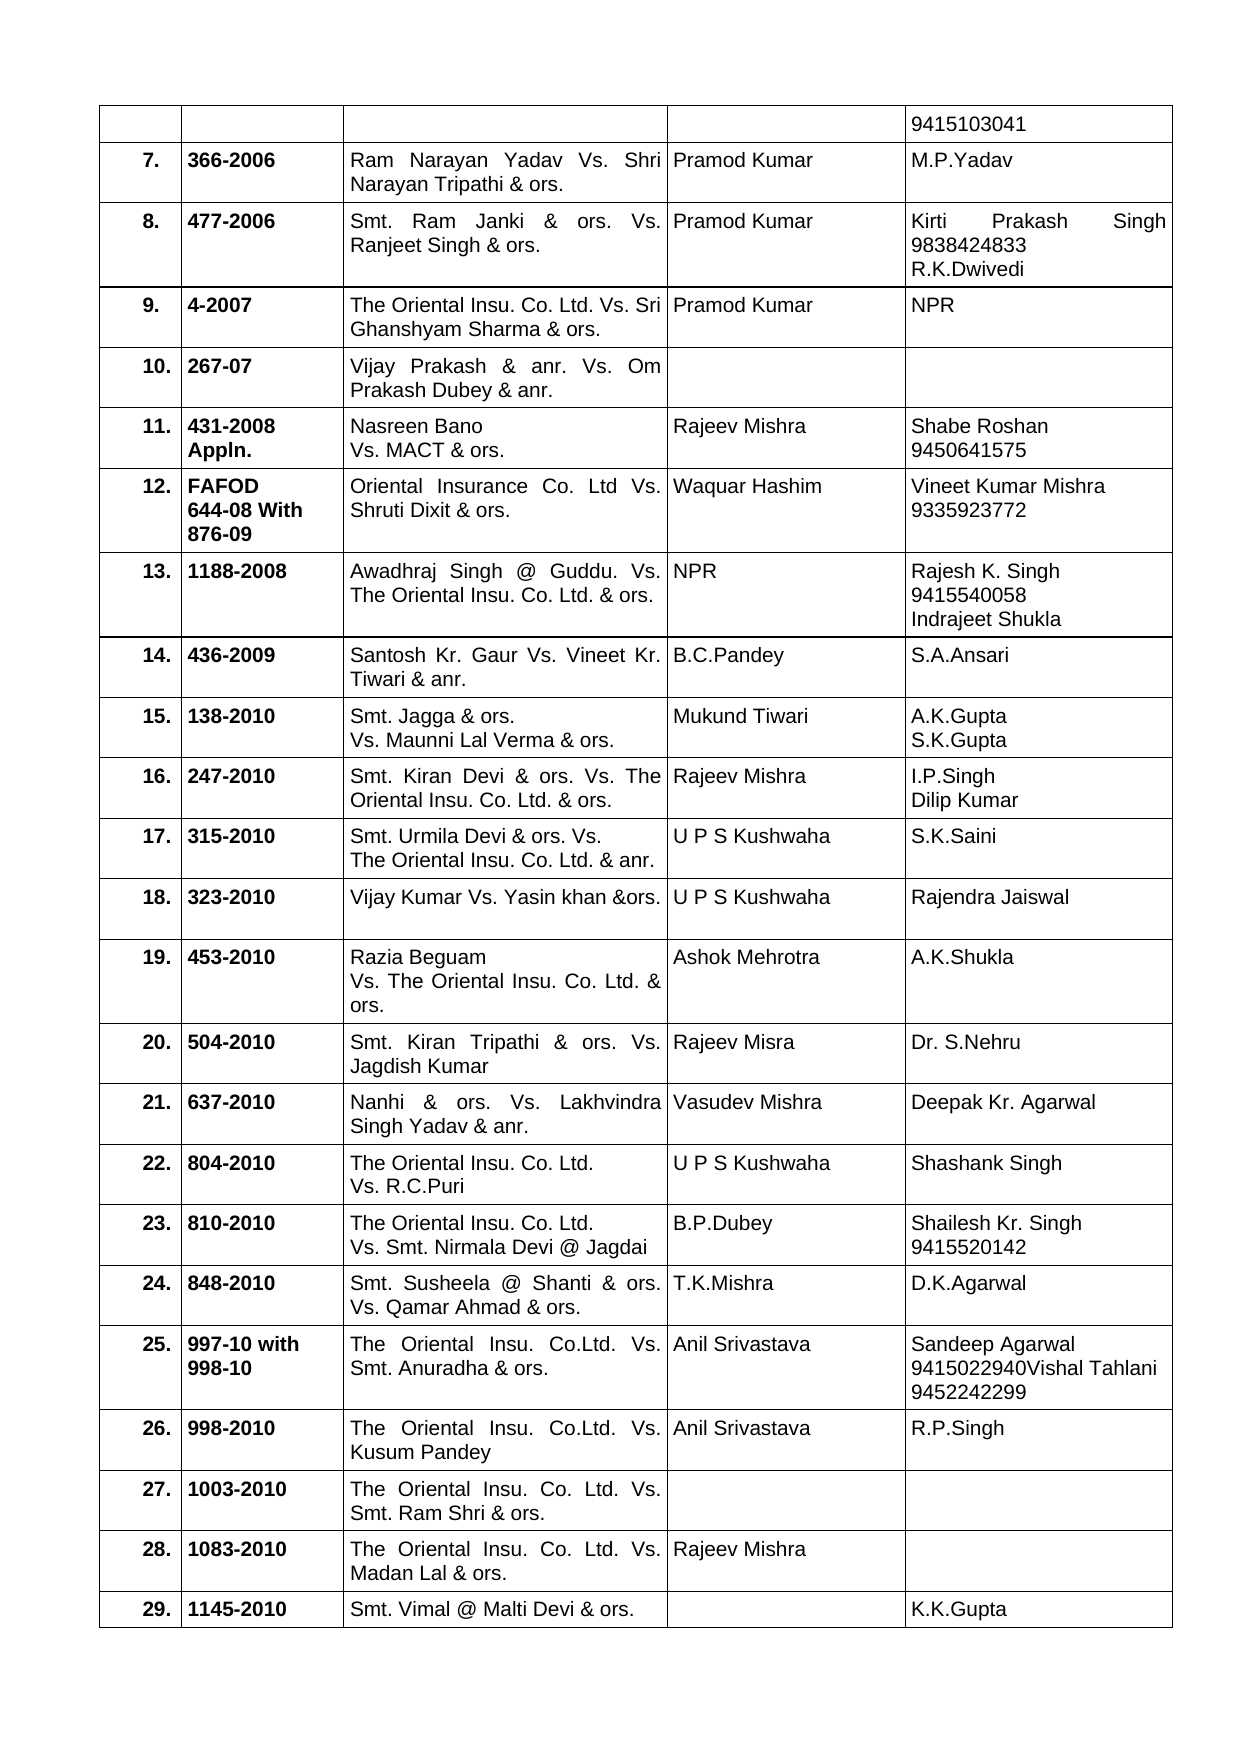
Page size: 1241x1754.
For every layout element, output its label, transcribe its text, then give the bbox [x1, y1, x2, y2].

table_cell [100, 348, 181, 407]
table_cell M.P.Yadav [906, 143, 1172, 202]
table_cell The Oriental Insu. Co. Ltd. Vs. Madan Lal & ors. [344, 1531, 667, 1591]
table_cell Smt. Urmila Devi & ors. Vs. The Oriental Insu. Co. Ltd. & anr. [344, 819, 667, 878]
table_cell Mukund Tiwari [668, 698, 905, 757]
table_cell [100, 106, 181, 142]
table_cell D.K.Agarwal [906, 1266, 1172, 1325]
table_cell K.K.Gupta [906, 1592, 1172, 1627]
table_cell U P S Kushwaha [668, 879, 905, 938]
table_cell [906, 348, 1172, 407]
table_cell 1003-2010 [182, 1471, 343, 1530]
table_cell Nanhi & ors. Vs. Lakhvindra Singh Yadav & anr. [344, 1084, 667, 1144]
table_cell A.K.Shukla [906, 940, 1172, 1023]
table_cell [100, 1084, 181, 1144]
table_cell T.K.Mishra [668, 1266, 905, 1325]
table_cell Smt. Kiran Tripathi & ors. Vs. Jagdish Kumar [344, 1024, 667, 1083]
table_cell NPR [668, 553, 905, 636]
table_cell 431-2008 Appln. [182, 408, 343, 468]
table_cell [100, 1592, 181, 1627]
table_cell [668, 106, 905, 142]
table_cell B.C.Pandey [668, 638, 905, 697]
table_cell [100, 1471, 181, 1530]
table_cell Rajendra Jaiswal [906, 879, 1172, 938]
table_cell The Oriental Insu. Co. Ltd. Vs. Sri Ghanshyam Sharma & ors. [344, 288, 667, 347]
table_cell 247-2010 [182, 758, 343, 818]
table_cell The Oriental Insu. Co.Ltd. Vs. Smt. Anuradha & ors. [344, 1326, 667, 1409]
table_cell [344, 106, 667, 142]
table_cell [100, 1326, 181, 1409]
table_cell Rajeev Misra [668, 1024, 905, 1083]
table_cell [182, 106, 343, 142]
table_cell The Oriental Insu. Co.Ltd. Vs. Kusum Pandey [344, 1410, 667, 1470]
table_cell Nasreen Bano Vs. MACT & ors. [344, 408, 667, 468]
table_cell Dr. S.Nehru [906, 1024, 1172, 1083]
table_cell 998-2010 [182, 1410, 343, 1470]
table_cell Smt. Susheela @ Shanti & ors. Vs. Qamar Ahmad & ors. [344, 1266, 667, 1325]
table_cell [100, 758, 181, 818]
table_cell [100, 1145, 181, 1204]
table_cell B.P.Dubey [668, 1205, 905, 1264]
table_cell [100, 143, 181, 202]
table_cell [100, 1266, 181, 1325]
table_cell Ashok Mehrotra [668, 940, 905, 1023]
table_cell 315-2010 [182, 819, 343, 878]
table_cell Anil Srivastava [668, 1410, 905, 1470]
table_cell Pramod Kumar [668, 288, 905, 347]
table_cell Rajeev Mishra [668, 1531, 905, 1591]
table_cell 9415103041 [906, 106, 1172, 142]
table_cell Waquar Hashim [668, 469, 905, 552]
table_cell [100, 469, 181, 552]
table_cell 504-2010 [182, 1024, 343, 1083]
table_cell I.P.Singh Dilip Kumar [906, 758, 1172, 818]
table_cell Deepak Kr. Agarwal [906, 1084, 1172, 1144]
table_cell [100, 1205, 181, 1264]
table_cell U P S Kushwaha [668, 819, 905, 878]
table_cell Smt. Kiran Devi & ors. Vs. The Oriental Insu. Co. Ltd. & ors. [344, 758, 667, 818]
table_cell Ram Narayan Yadav Vs. Shri Narayan Tripathi & ors. [344, 143, 667, 202]
table_cell [100, 879, 181, 938]
table_cell [100, 698, 181, 757]
table_cell Anil Srivastava [668, 1326, 905, 1409]
table_cell Pramod Kumar [668, 143, 905, 202]
table_cell Rajesh K. Singh 9415540058 Indrajeet Shukla [906, 553, 1172, 636]
table_cell [100, 1531, 181, 1591]
table_cell [668, 1592, 905, 1627]
table_cell U P S Kushwaha [668, 1145, 905, 1204]
table_cell 804-2010 [182, 1145, 343, 1204]
table_cell 1145-2010 [182, 1592, 343, 1627]
table_cell [100, 553, 181, 636]
table_cell Smt. Vimal @ Malti Devi & ors. [344, 1592, 667, 1627]
table_cell [100, 408, 181, 468]
table_cell 436-2009 [182, 638, 343, 697]
table_cell 637-2010 [182, 1084, 343, 1144]
table_cell 848-2010 [182, 1266, 343, 1325]
table_cell Rajeev Mishra [668, 758, 905, 818]
table_cell 1188-2008 [182, 553, 343, 636]
table_cell Razia Beguam Vs. The Oriental Insu. Co. Ltd. & ors. [344, 940, 667, 1023]
table_cell Oriental Insurance Co. Ltd Vs. Shruti Dixit & ors. [344, 469, 667, 552]
table_cell R.P.Singh [906, 1410, 1172, 1470]
table_cell Rajeev Mishra [668, 408, 905, 468]
table_cell NPR [906, 288, 1172, 347]
table_cell The Oriental Insu. Co. Ltd. Vs. Smt. Ram Shri & ors. [344, 1471, 667, 1530]
table_cell [668, 1471, 905, 1530]
table_cell FAFOD 644-08 With 876-09 [182, 469, 343, 552]
table_cell 267-07 [182, 348, 343, 407]
table_cell Vijay Kumar Vs. Yasin khan &ors. [344, 879, 667, 938]
table_cell Smt. Jagga & ors. Vs. Maunni Lal Verma & ors. [344, 698, 667, 757]
table_cell [906, 1471, 1172, 1530]
table_cell Shashank Singh [906, 1145, 1172, 1204]
table_cell 477-2006 [182, 203, 343, 286]
table_cell A.K.Gupta S.K.Gupta [906, 698, 1172, 757]
table_cell Vijay Prakash & anr. Vs. Om Prakash Dubey & anr. [344, 348, 667, 407]
table_cell Vineet Kumar Mishra 9335923772 [906, 469, 1172, 552]
table_cell 810-2010 [182, 1205, 343, 1264]
table_cell [100, 940, 181, 1023]
table_cell [100, 1410, 181, 1470]
table_cell [906, 1531, 1172, 1591]
table_cell Kirti Prakash Singh 9838424833 R.K.Dwivedi [906, 203, 1172, 286]
table_cell Awadhraj Singh @ Guddu. Vs. The Oriental Insu. Co. Ltd. & ors. [344, 553, 667, 636]
table_cell The Oriental Insu. Co. Ltd. Vs. R.C.Puri [344, 1145, 667, 1204]
table_cell Shailesh Kr. Singh 9415520142 [906, 1205, 1172, 1264]
table_cell Shabe Roshan 9450641575 [906, 408, 1172, 468]
table_cell Smt. Ram Janki & ors. Vs. Ranjeet Singh & ors. [344, 203, 667, 286]
table_cell [100, 1024, 181, 1083]
table_cell Santosh Kr. Gaur Vs. Vineet Kr. Tiwari & anr. [344, 638, 667, 697]
table_cell S.A.Ansari [906, 638, 1172, 697]
table_cell Pramod Kumar [668, 203, 905, 286]
table_cell 323-2010 [182, 879, 343, 938]
table_cell Sandeep Agarwal 9415022940Vishal Tahlani 9452242299 [906, 1326, 1172, 1409]
table_cell S.K.Saini [906, 819, 1172, 878]
table_cell [100, 203, 181, 286]
table_cell Vasudev Mishra [668, 1084, 905, 1144]
table_cell 4-2007 [182, 288, 343, 347]
table_cell [668, 348, 905, 407]
table_cell [100, 288, 181, 347]
table_cell 1083-2010 [182, 1531, 343, 1591]
table_cell 138-2010 [182, 698, 343, 757]
table_cell 366-2006 [182, 143, 343, 202]
table_cell 997-10 with 998-10 [182, 1326, 343, 1409]
table_cell 453-2010 [182, 940, 343, 1023]
table_cell The Oriental Insu. Co. Ltd. Vs. Smt. Nirmala Devi @ Jagdai [344, 1205, 667, 1264]
table_cell [100, 819, 181, 878]
table_cell [100, 638, 181, 697]
